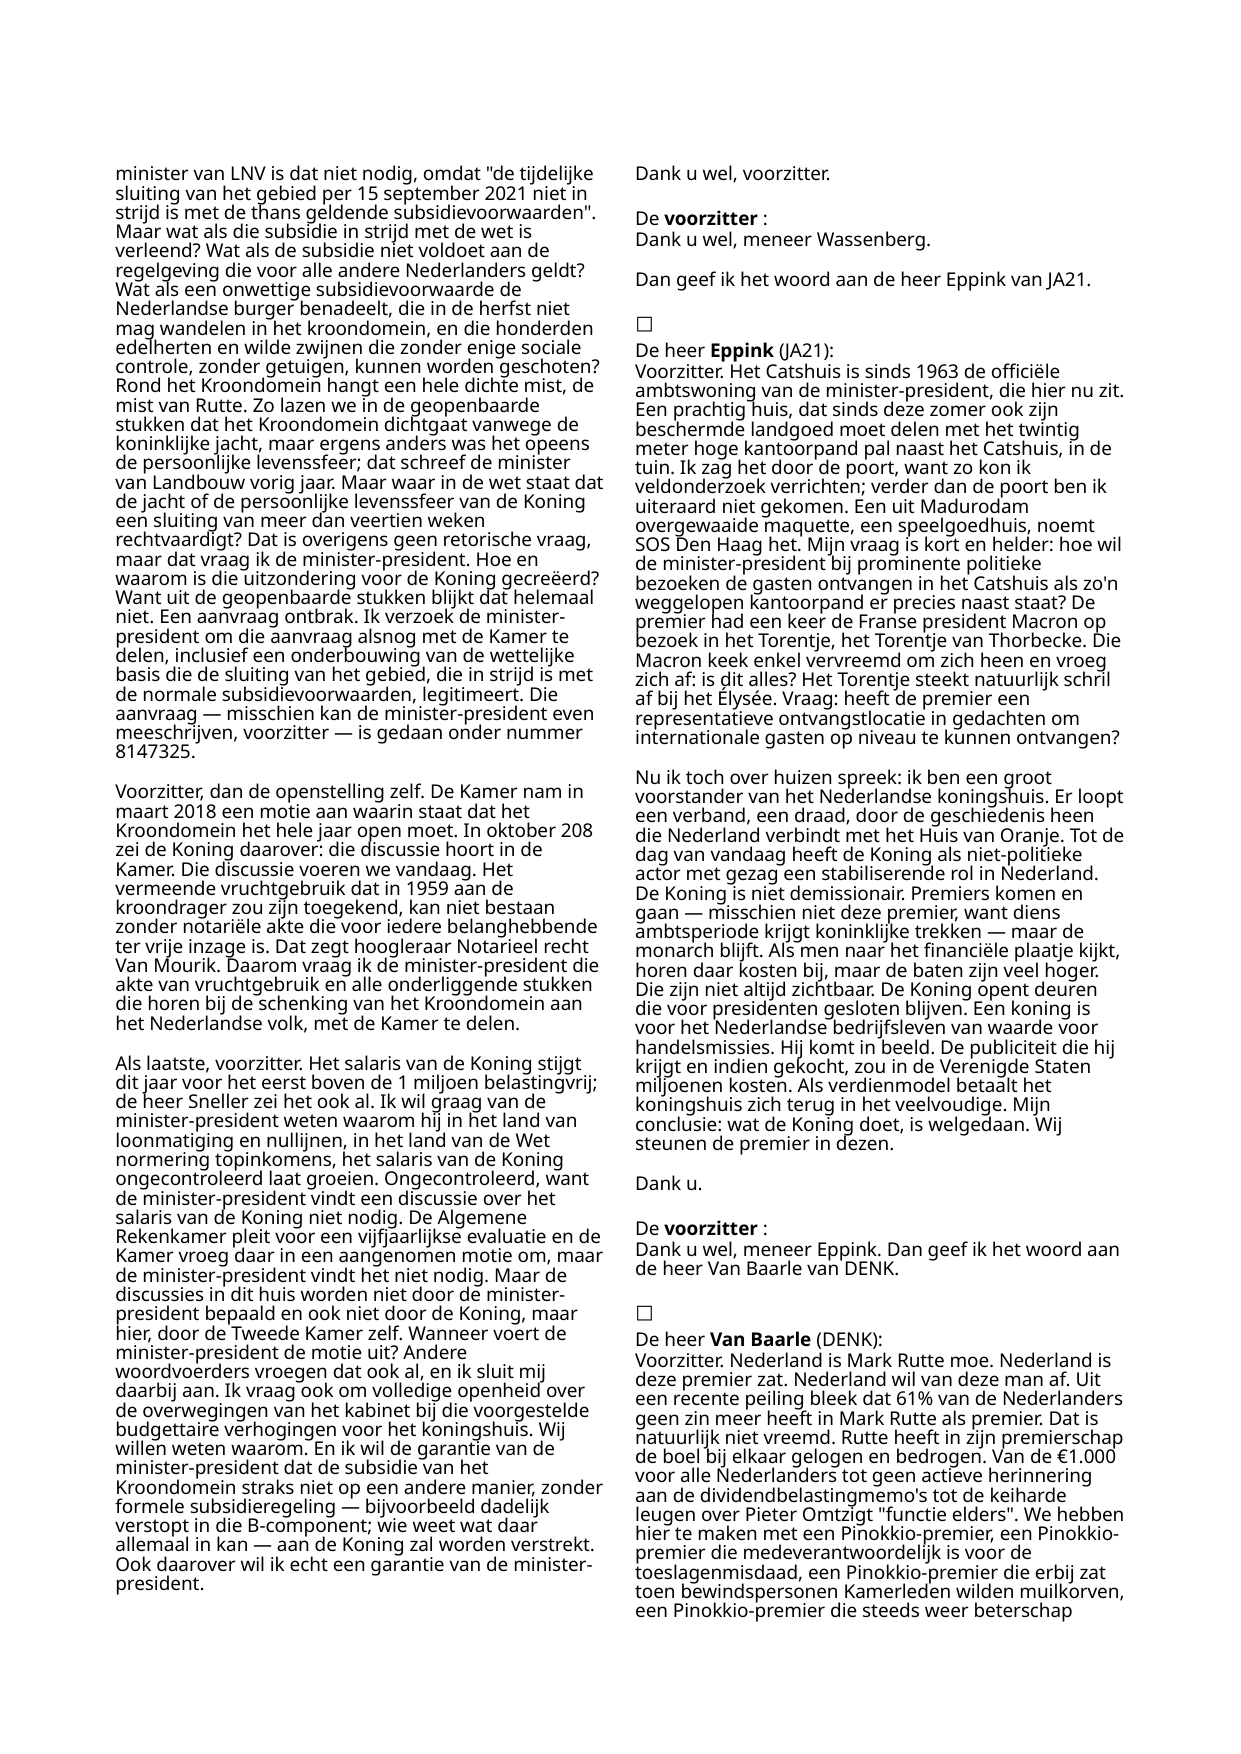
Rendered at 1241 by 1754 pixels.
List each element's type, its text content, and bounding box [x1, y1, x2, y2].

text Dank u wel, meneer Wassenberg. [635, 231, 1125, 250]
text Dan geef ik het woord aan de heer Eppink van JA21. [635, 271, 1125, 290]
text Dank u wel, meneer Eppink. Dan geef ik het woord aan de heer Van Baarle van DENK. [635, 1241, 1125, 1279]
text Als laatste, voorzitter. Het salaris van de Koning stijgt dit jaar voor het eerst boven de 1 miljoen belastingvrij; de heer Sneller zei het ook al. Ik wil graag van de minister-president weten waarom hij in het land van loonmatiging en nullijnen, in het land van de Wet normering topinkomens, het salaris van de Koning ongecontroleerd laat groeien. Ongecontroleerd, want de minister-president vindt een discussie over het salaris van de Koning niet nodig. De Algemene Rekenkamer pleit voor een vijfjaarlijkse evaluatie en de Kamer vroeg daar in een aangenomen motie om, maar de minister-president vindt het niet nodig. Maar de discussies in dit huis worden niet door de minister-president bepaald en ook niet door de Koning, maar hier, door de Tweede Kamer zelf. Wanneer voert de minister-president de motie uit? Andere woordvoerders vroegen dat ook al, en ik sluit mij daarbij aan. Ik vraag ook om volledige openheid over de overwegingen van het kabinet bij die voorgestelde budgettaire verhogingen voor het koningshuis. Wij willen weten waarom. En ik wil de garantie van de minister-president dat de subsidie van het Kroondomein straks niet op een andere manier, zonder formele subsidieregeling — bijvoorbeeld dadelijk verstopt in die B-component; wie weet wat daar allemaal in kan — aan de Koning zal worden verstrekt. Ook daarover wil ik echt een garantie van de minister-president. [115, 1055, 605, 1594]
text Dank u. [635, 1175, 1125, 1194]
text De voorzitter : [635, 1215, 1125, 1241]
text minister van LNV is dat niet nodig, omdat "de tijdelijke sluiting van het gebied per 15 september 2021 niet in strijd is met de thans geldende subsidievoorwaarden". Maar wat als die subsidie in strijd met de wet is verleend? Wat als de subsidie niet voldoet aan de regelgeving die voor alle andere Nederlanders geldt? Wat als een onwettige subsidievoorwaarde de Nederlandse burger benadeelt, die in de herfst niet mag wandelen in het kroondomein, en die honderden edelherten en wilde zwijnen die zonder enige sociale controle, zonder getuigen, kunnen worden geschoten? Rond het Kroondomein hangt een hele dichte mist, de mist van Rutte. Zo lazen we in de geopenbaarde stukken dat het Kroondomein dichtgaat vanwege de koninklijke jacht, maar ergens anders was het opeens de persoonlijke levenssfeer; dat schreef de minister van Landbouw vorig jaar. Maar waar in de wet staat dat de jacht of de persoonlijke levenssfeer van de Koning een sluiting van meer dan veertien weken rechtvaardigt? Dat is overigens geen retorische vraag, maar dat vraag ik de minister-president. Hoe en waarom is die uitzondering voor de Koning gecreëerd? Want uit de geopenbaarde stukken blijkt dat helemaal niet. Een aanvraag ontbrak. Ik verzoek de minister-president om die aanvraag alsnog met de Kamer te delen, inclusief een onderbouwing van de wettelijke basis die de sluiting van het gebied, die in strijd is met de normale subsidievoorwaarden, legitimeert. Die aanvraag — misschien kan de minister-president even meeschrijven, voorzitter — is gedaan onder nummer 8147325. [115, 165, 605, 763]
text ⬜ [635, 1300, 1125, 1326]
text Voorzitter, dan de openstelling zelf. De Kamer nam in maart 2018 een motie aan waarin staat dat het Kroondomein het hele jaar open moet. In oktober 208 zei de Koning daarover: die discussie hoort in de Kamer. Die discussie voeren we vandaag. Het vermeende vruchtgebruik dat in 1959 aan de kroondrager zou zijn toegekend, kan niet bestaan zonder notariële akte die voor iedere belanghebbende ter vrije inzage is. Dat zegt hoogleraar Notarieel recht Van Mourik. Daarom vraag ik de minister-president die akte van vruchtgebruik en alle onderliggende stukken die horen bij de schenking van het Kroondomein aan het Nederlandse volk, met de Kamer te delen. [115, 783, 605, 1034]
text ⬜ [635, 311, 1125, 337]
text De voorzitter : [635, 205, 1125, 231]
text De heer Eppink (JA21): [635, 337, 1125, 363]
text Voorzitter. Nederland is Mark Rutte moe. Nederland is deze premier zat. Nederland wil van deze man af. Uit een recente peiling bleek dat 61% van de Nederlanders geen zin meer heeft in Mark Rutte als premier. Dat is natuurlijk niet vreemd. Rutte heeft in zijn premierschap de boel bij elkaar gelogen en bedrogen. Van de €1.000 voor alle Nederlanders tot geen actieve herinnering aan de dividendbelastingmemo's tot de keiharde leugen over Pieter Omtzigt "functie elders". We hebben hier te maken met een Pinokkio-premier, een Pinokkio-premier die medeverantwoordelijk is voor de toeslagenmisdaad, een Pinokkio-premier die erbij zat toen bewindspersonen Kamerleden wilden muilkorven, een Pinokkio-premier die steeds weer beterschap [635, 1352, 1125, 1621]
text Nu ik toch over huizen spreek: ik ben een groot voorstander van het Nederlandse koningshuis. Er loopt een verband, een draad, door de geschiedenis heen die Nederland verbindt met het Huis van Oranje. Tot de dag van vandaag heeft de Koning als niet-politieke actor met gezag een stabiliserende rol in Nederland. De Koning is niet demissionair. Premiers komen en gaan — misschien niet deze premier, want diens ambtsperiode krijgt koninklijke trekken — maar de monarch blijft. Als men naar het financiële plaatje kijkt, horen daar kosten bij, maar de baten zijn veel hoger. Die zijn niet altijd zichtbaar. De Koning opent deuren die voor presidenten gesloten blijven. Een koning is voor het Nederlandse bedrijfsleven van waarde voor handelsmissies. Hij komt in beeld. De publiciteit die hij krijgt en indien gekocht, zou in de Verenigde Staten miljoenen kosten. Als verdienmodel betaalt het koningshuis zich terug in het veelvoudige. Mijn conclusie: wat de Koning doet, is welgedaan. Wij steunen de premier in dezen. [635, 769, 1125, 1154]
text De heer Van Baarle (DENK): [635, 1326, 1125, 1352]
text Voorzitter. Het Catshuis is sinds 1963 de officiële ambtswoning van de minister-president, die hier nu zit. Een prachtig huis, dat sinds deze zomer ook zijn beschermde landgoed moet delen met het twintig meter hoge kantoorpand pal naast het Catshuis, in de tuin. Ik zag het door de poort, want zo kon ik veldonderzoek verrichten; verder dan de poort ben ik uiteraard niet gekomen. Een uit Madurodam overgewaaide maquette, een speelgoedhuis, noemt SOS Den Haag het. Mijn vraag is kort en helder: hoe wil de minister-president bij prominente politieke bezoeken de gasten ontvangen in het Catshuis als zo'n weggelopen kantoorpand er precies naast staat? De premier had een keer de Franse president Macron op bezoek in het Torentje, het Torentje van Thorbecke. Die Macron keek enkel vervreemd om zich heen en vroeg zich af: is dit alles? Het Torentje steekt natuurlijk schril af bij het Élysée. Vraag: heeft de premier een representatieve ontvangstlocatie in gedachten om internationale gasten op niveau te kunnen ontvangen? [635, 363, 1125, 748]
text Dank u wel, voorzitter. [635, 165, 1125, 184]
